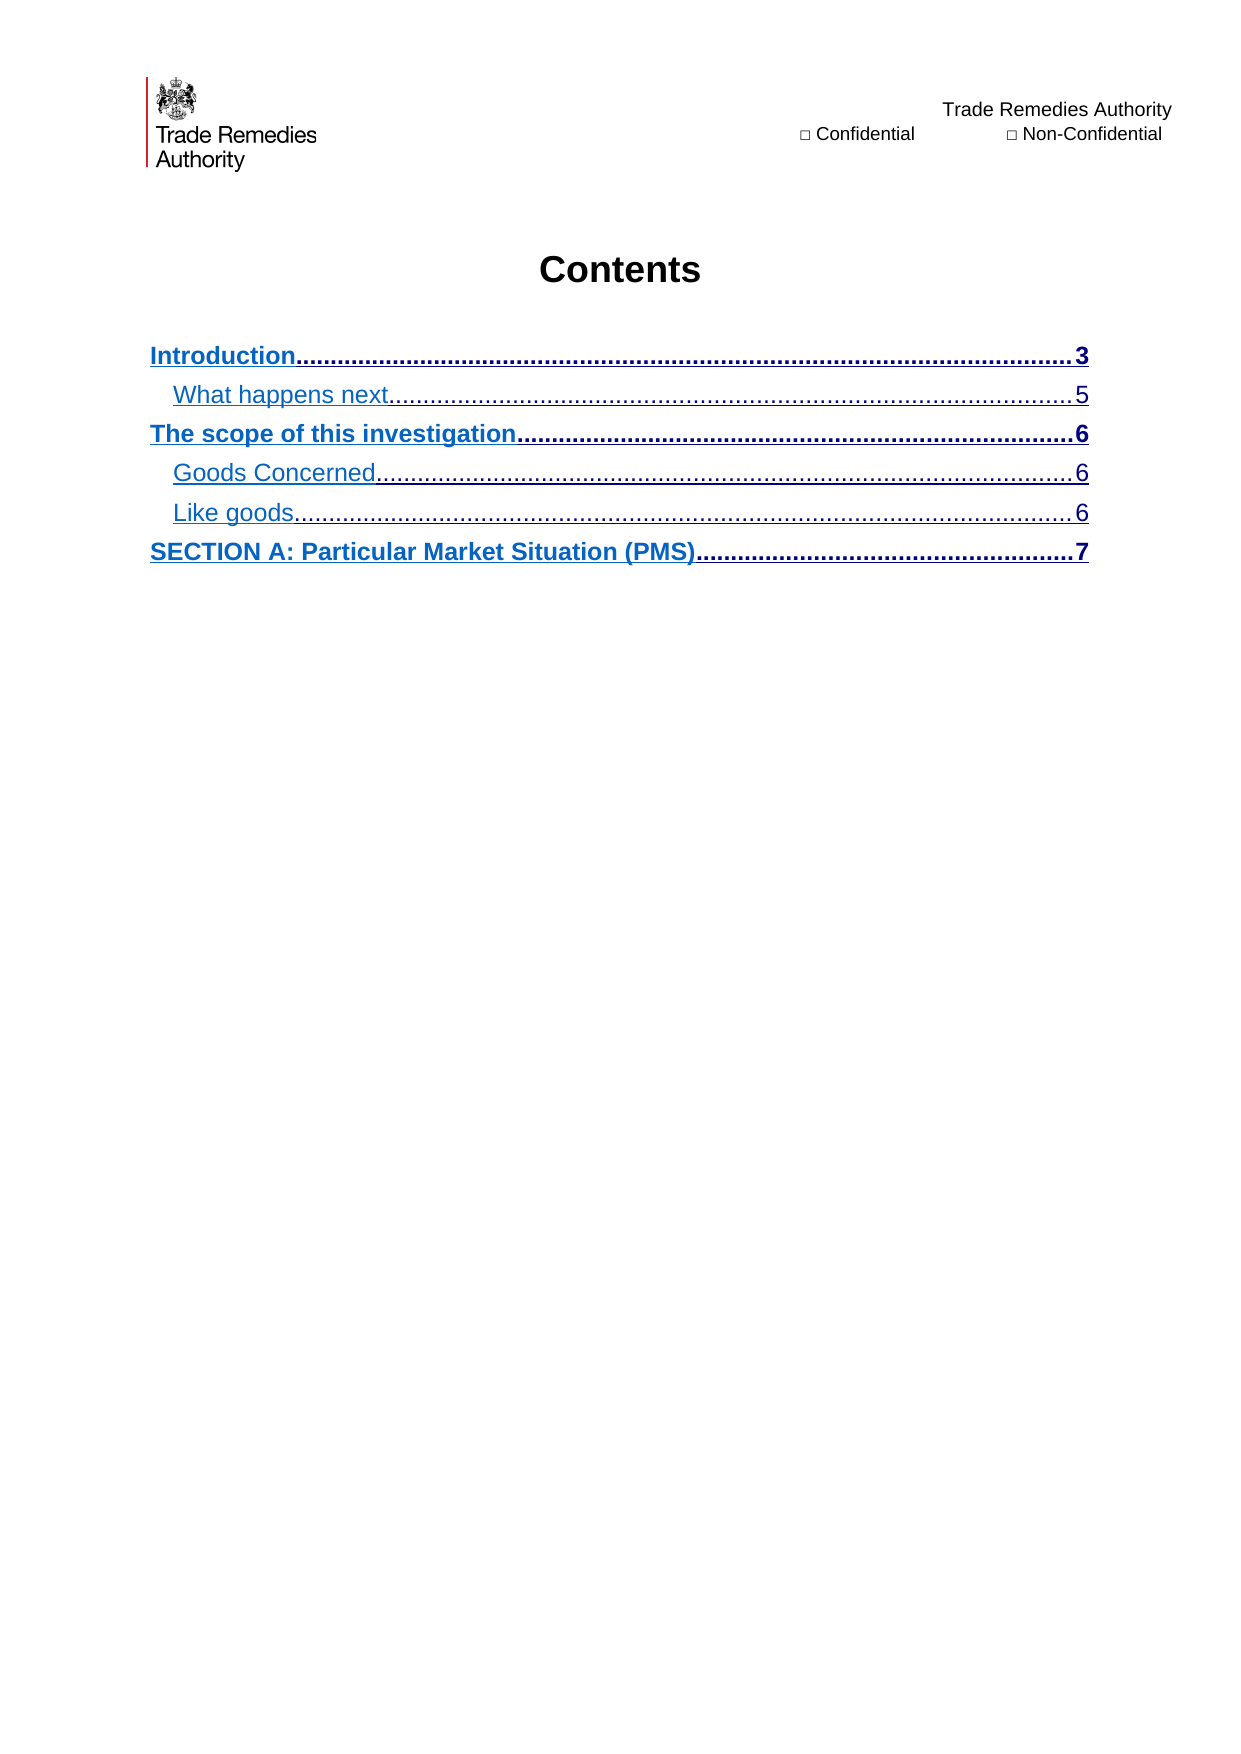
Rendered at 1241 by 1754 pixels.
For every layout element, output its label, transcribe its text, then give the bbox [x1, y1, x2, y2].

subtitle Contents [150, 247, 1090, 290]
text What happens next 5 [173, 380, 1090, 409]
text SECTION A: Particular Market Situation (PMS) 7 [150, 537, 1090, 566]
text Goods Concerned 6 [173, 458, 1090, 487]
text Introduction 3 [150, 341, 1090, 370]
text The scope of this investigation 6 [150, 419, 1090, 448]
text Like goods 6 [173, 498, 1090, 526]
